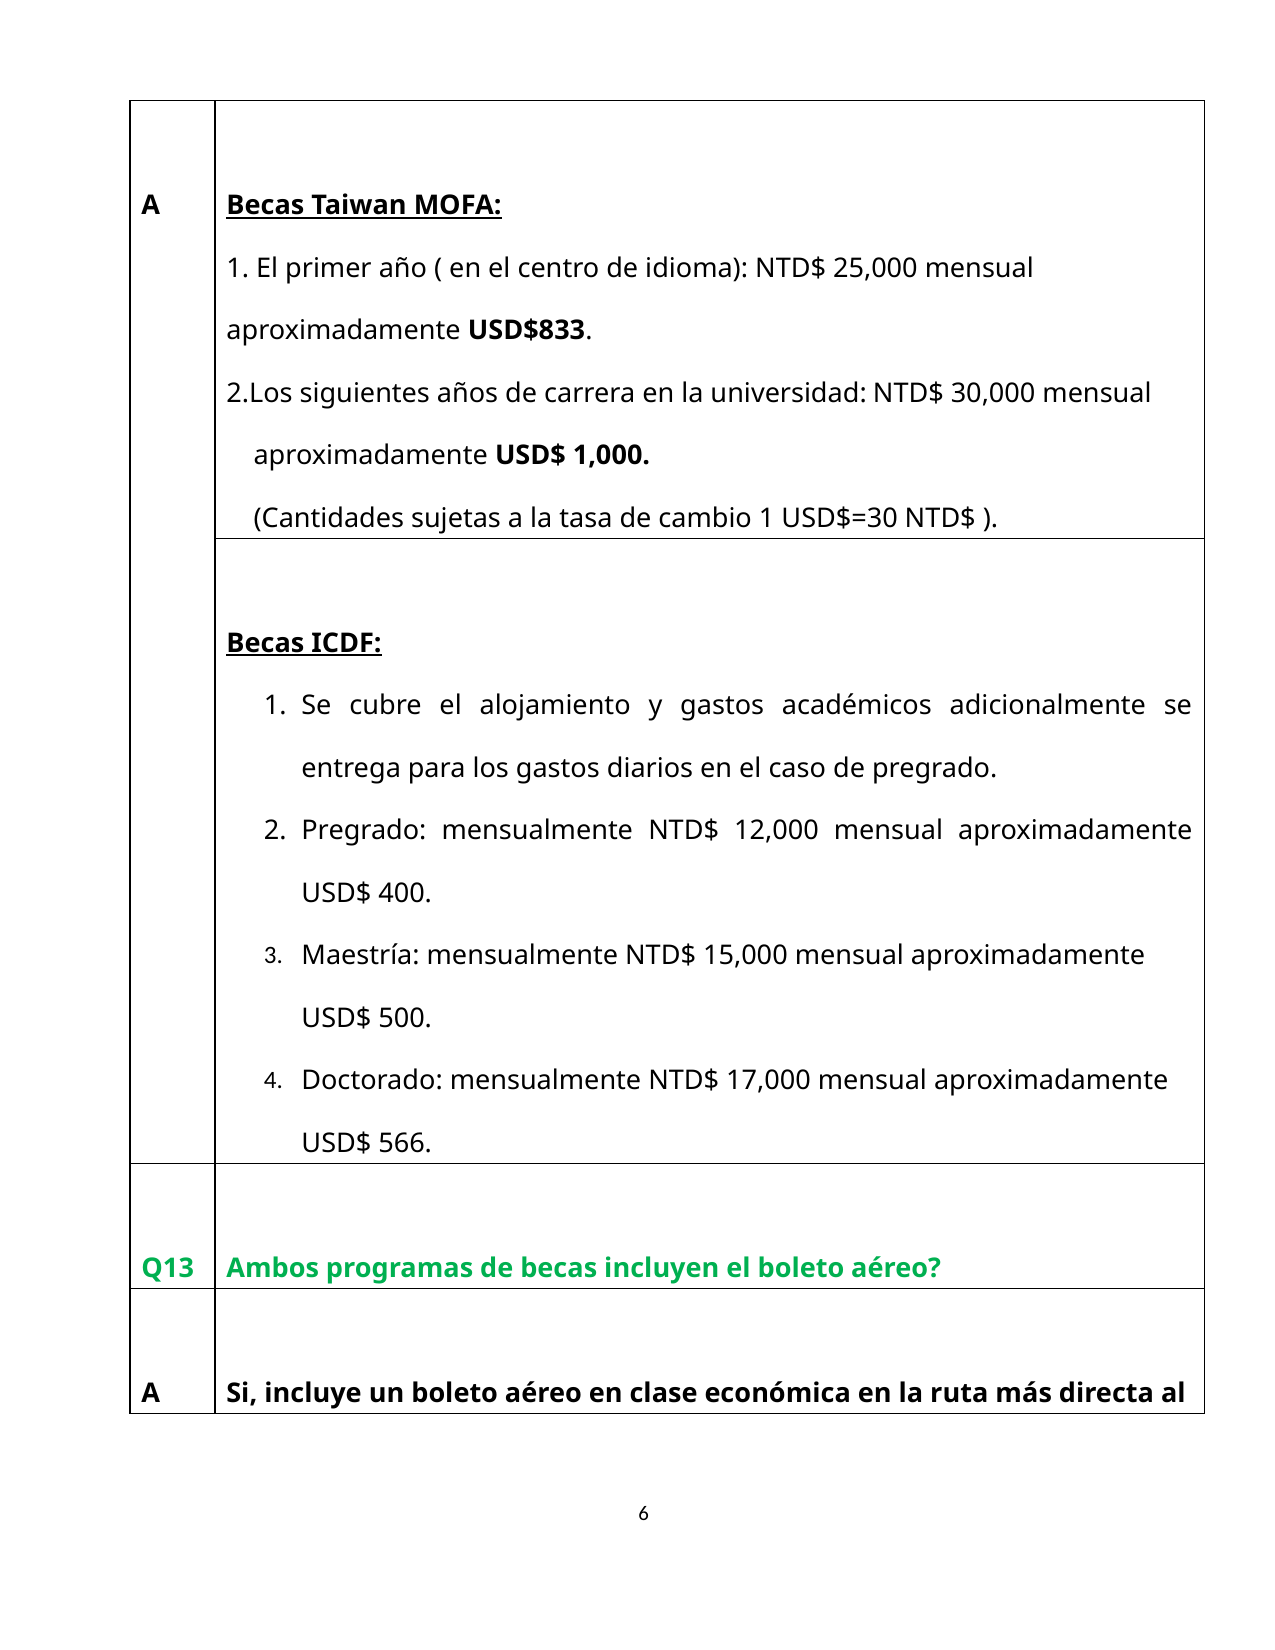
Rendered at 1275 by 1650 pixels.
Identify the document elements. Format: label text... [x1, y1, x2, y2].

table_cell Becas Taiwan MOFA: 1. El primer año ( en el centro de idioma): NTD$ 25,000 mensual aproximadamente USD$833. 2.Los siguientes años de carrera en la universidad: NTD$ 30,000 mensual aproximadamente USD$ 1,000. (Cantidades sujetas a la tasa de cambio 1 USD$=30 NTD$ ). [216, 101, 1204, 537]
table_cell Becas ICDF: Se cubre el alojamiento y gastos académicos adicionalmente se entrega para los gastos diarios en el caso de pregrado. Pregrado: mensualmente NTD$ 12,000 mensual aproximadamente USD$ 400. Maestría: mensualmente NTD$ 15,000 mensual aproximadamente USD$ 500. Doctorado: mensualmente NTD$ 17,000 mensual aproximadamente USD$ 566. [216, 539, 1204, 1162]
table_cell A [131, 1289, 214, 1412]
table_cell Q13 [131, 1164, 214, 1287]
table_cell A [131, 101, 214, 1162]
table_cell Ambos programas de becas incluyen el boleto aéreo? [216, 1164, 1204, 1287]
table_cell Si, incluye un boleto aéreo en clase económica en la ruta más directa al [216, 1289, 1204, 1412]
